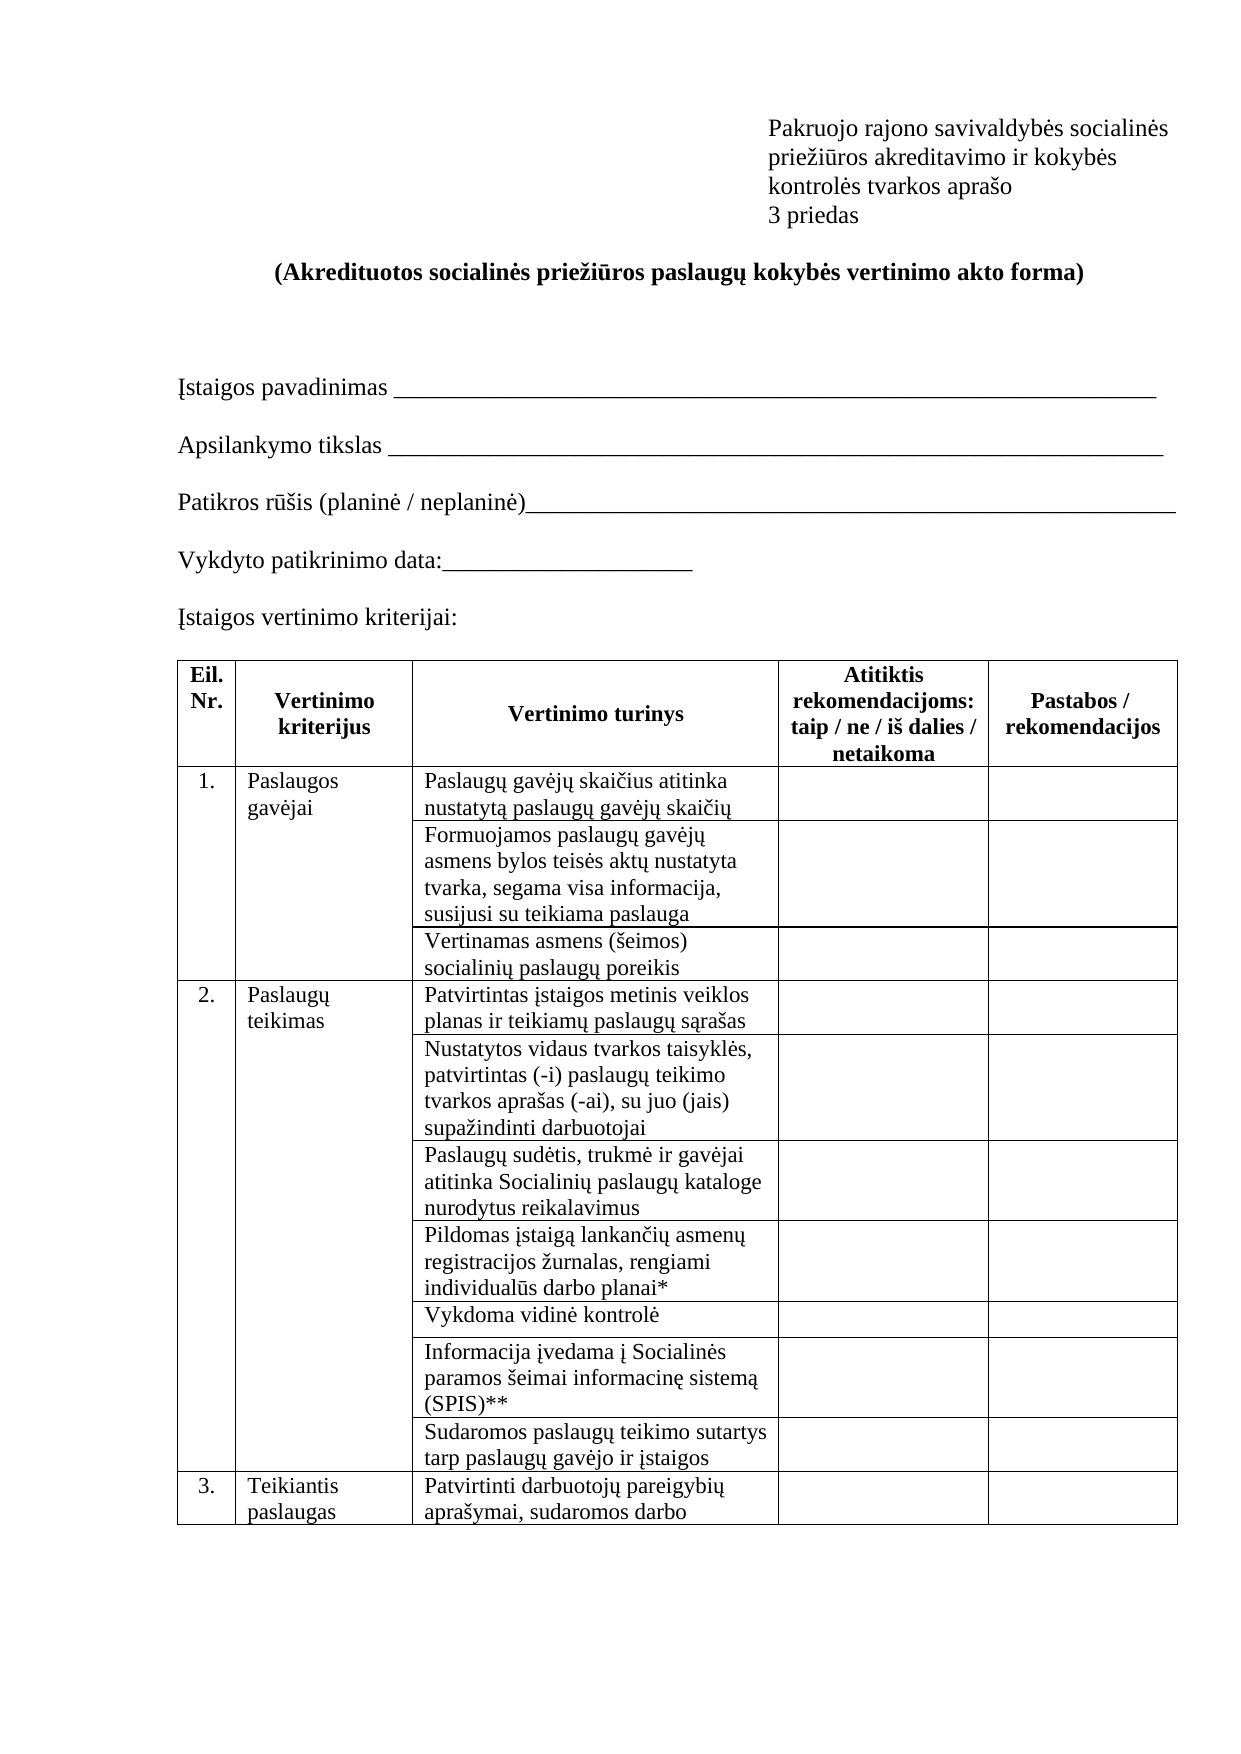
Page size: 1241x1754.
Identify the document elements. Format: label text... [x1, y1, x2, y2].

table_cell [779, 928, 988, 980]
table_cell Formuojamos paslaugų gavėjų asmens bylos teisės aktų nustatyta tvarka, segama visa informacija, susijusi su teikiama paslauga [413, 821, 778, 926]
table_cell 1. [178, 767, 235, 980]
table_cell [989, 1338, 1177, 1417]
text Vykdyto patikrinimo data:____________________ [177, 545, 1181, 573]
table_cell Informacija įvedama į Socialinės paramos šeimai informacinę sistemą (SPIS)** [413, 1338, 778, 1417]
table_cell [989, 1141, 1177, 1220]
table_header Eil. Nr. [178, 661, 235, 766]
table_cell [779, 1302, 988, 1337]
table_cell [779, 767, 988, 820]
table_header Vertinimo turinys [413, 661, 778, 766]
table_cell [989, 1472, 1177, 1524]
table_cell [779, 821, 988, 926]
table_cell [779, 1338, 988, 1417]
table_cell Vykdoma vidinė kontrolė [413, 1302, 778, 1337]
table_cell [779, 1472, 988, 1524]
table_cell [989, 1418, 1177, 1471]
table_cell [779, 1221, 988, 1301]
table_cell Patvirtintas įstaigos metinis veiklos planas ir teikiamų paslaugų sąrašas [413, 981, 778, 1034]
text Įstaigos pavadinimas _____________________________________________________________ [177, 372, 1181, 401]
table_cell [779, 1418, 988, 1471]
table_cell [989, 1035, 1177, 1140]
table_cell [989, 1302, 1177, 1337]
text Patikros rūšis (planinė / neplaninė)____________________________________________________ [177, 487, 1181, 516]
table_cell Vertinamas asmens (šeimos) socialinių paslaugų poreikis [413, 928, 778, 980]
text Įstaigos vertinimo kriterijai: [177, 602, 1181, 631]
table_cell Nustatytos vidaus tvarkos taisyklės, patvirtintas (-i) paslaugų teikimo tvarkos aprašas (-ai), su juo (jais) supažindinti darbuotojai [413, 1035, 778, 1140]
table_cell Paslaugų teikimas [236, 981, 412, 1471]
table_header Vertinimo kriterijus [236, 661, 412, 766]
table_cell [779, 981, 988, 1034]
text (Akredituotos socialinės priežiūros paslaugų kokybės vertinimo akto forma) [177, 257, 1181, 286]
table_cell Patvirtinti darbuotojų pareigybių aprašymai, sudaromos darbo [413, 1472, 778, 1524]
table_cell [779, 1035, 988, 1140]
table_cell Sudaromos paslaugų teikimo sutartys tarp paslaugų gavėjo ir įstaigos [413, 1418, 778, 1471]
table_header Pastabos / rekomendacijos [989, 661, 1177, 766]
table_cell 2. [178, 981, 235, 1471]
text priežiūros akreditavimo ir kokybės [768, 142, 1181, 171]
table_cell [779, 1141, 988, 1220]
text kontrolės tvarkos aprašo [768, 171, 1181, 200]
table_cell [989, 981, 1177, 1034]
table_header Atitiktis rekomendacijoms: taip / ne / iš dalies / netaikoma [779, 661, 988, 766]
text 3 priedas [768, 200, 1181, 228]
table_cell Paslaugos gavėjai [236, 767, 412, 980]
table_cell [989, 767, 1177, 820]
table_cell 3. [178, 1472, 235, 1524]
table_cell Teikiantis paslaugas [236, 1472, 412, 1524]
table_cell [989, 928, 1177, 980]
table_cell [989, 1221, 1177, 1301]
table_cell Paslaugų gavėjų skaičius atitinka nustatytą paslaugų gavėjų skaičių [413, 767, 778, 820]
table_cell [989, 821, 1177, 926]
table_cell Paslaugų sudėtis, trukmė ir gavėjai atitinka Socialinių paslaugų kataloge nurodytus reikalavimus [413, 1141, 778, 1220]
text Pakruojo rajono savivaldybės socialinės [768, 113, 1181, 142]
text Apsilankymo tikslas ______________________________________________________________ [177, 430, 1181, 458]
table_cell Pildomas įstaigą lankančių asmenų registracijos žurnalas, rengiami individualūs darbo planai* [413, 1221, 778, 1301]
